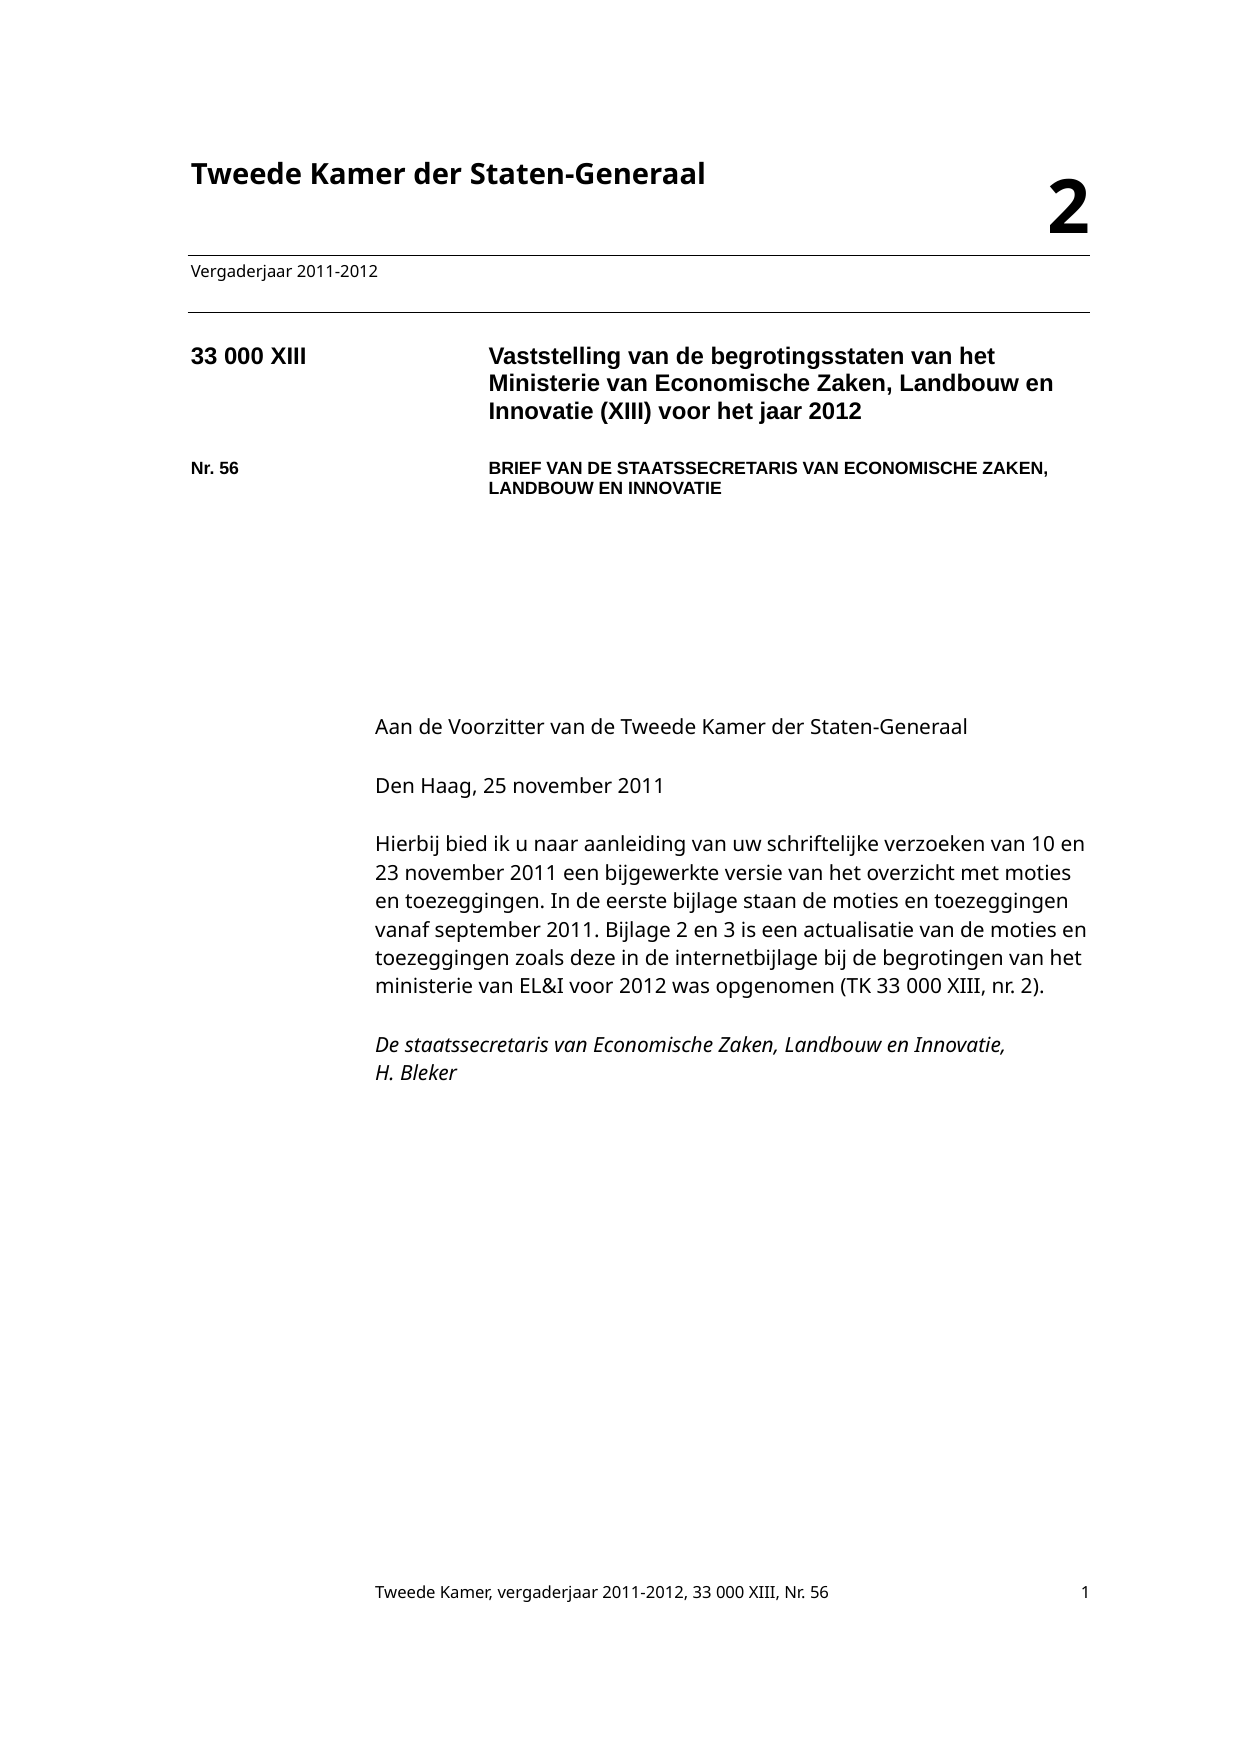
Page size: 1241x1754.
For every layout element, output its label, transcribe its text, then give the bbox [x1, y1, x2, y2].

table_cell [188, 313, 485, 339]
text Hierbij bied ik u naar aanleiding van uw schriftelijke verzoeken van 10 en 23 november 2011 een bijgewerkte versie van het overzicht met moties en toezeggingen. In de eerste bijlage staan de moties en toezeggingen vanaf september 2011. Bijlage 2 en 3 is een actualisatie van de moties en toezeggingen zoals deze in de internetbijlage bij de begrotingen van het ministerie van EL&I voor 2012 was opgenomen (TK 33 000 XIII, nr. 2). [375, 829, 1090, 1000]
table_cell 33 000 XIII [188, 339, 485, 454]
table_cell BRIEF VAN DE STAATSSECRETARIS VAN ECONOMISCHE ZAKEN, LANDBOUW EN INNOVATIE [485, 455, 1090, 594]
text Den Haag, 25 november 2011 [375, 771, 1090, 799]
text H. Bleker [375, 1058, 1090, 1087]
text Aan de Voorzitter van de Tweede Kamer der Staten-Generaal [375, 712, 1090, 741]
table_cell [485, 256, 1090, 312]
text De staatssecretaris van Economische Zaken, Landbouw en Innovatie, [375, 1030, 1090, 1058]
table_cell Vaststelling van de begrotingsstaten van het Ministerie van Economische Zaken, Landbouw en Innovatie (XIII) voor het jaar 2012 [485, 339, 1090, 454]
table_cell Nr. 56 [188, 455, 485, 594]
table_header 2 [910, 150, 1090, 255]
table_cell [485, 313, 1090, 339]
table_header Tweede Kamer der Staten-Generaal [188, 150, 909, 255]
table_cell Vergaderjaar 2011-2012 [188, 256, 485, 312]
